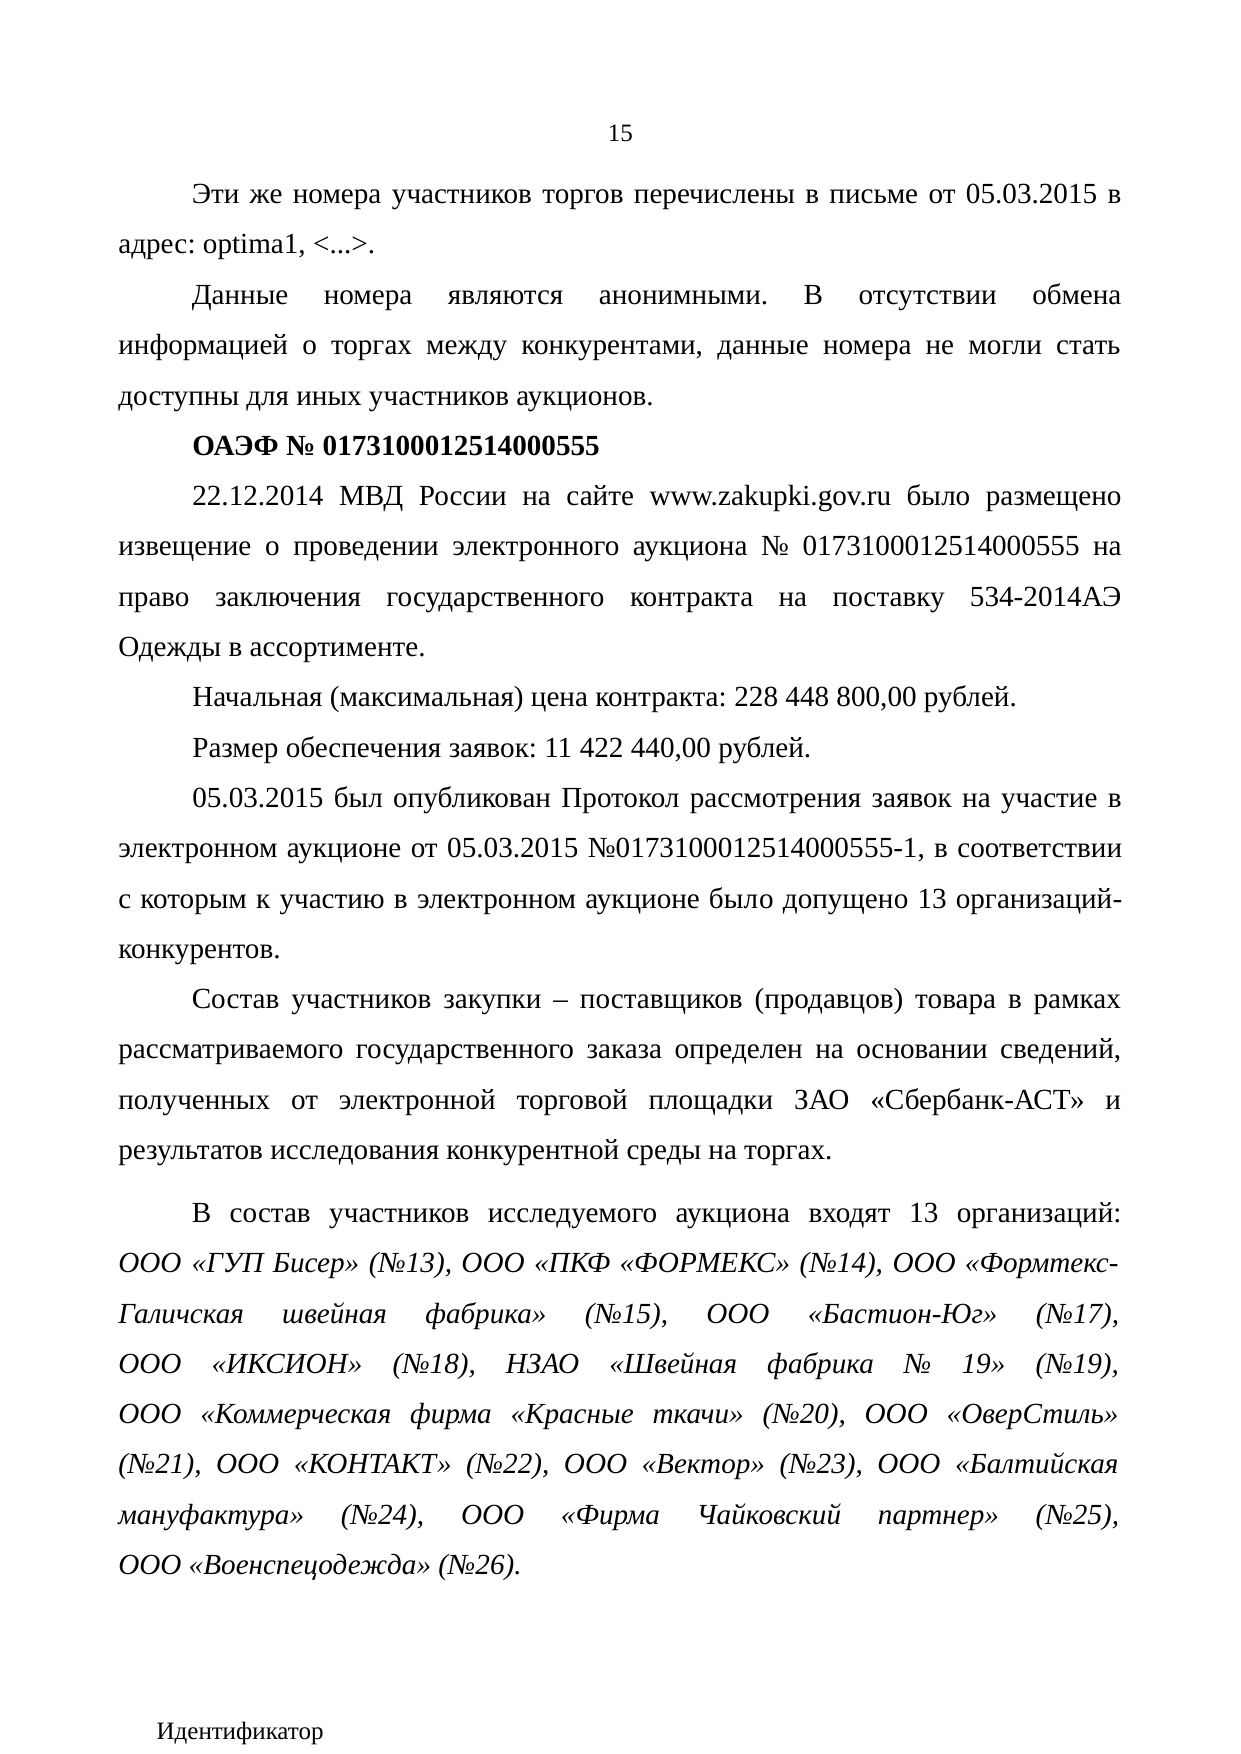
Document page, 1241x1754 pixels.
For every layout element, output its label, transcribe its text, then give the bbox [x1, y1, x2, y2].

text Состав участников закупки – поставщиков (продавцов) товара в рамках рассматриваемого государственного заказа определен на основании сведений, полученных от электронной торговой площадки ЗАО «Сбербанк-АСТ» и результатов исследования конкурентной среды на торгах. [118, 981, 1122, 1166]
text Эти же номера участников торгов перечислены в письме от 05.03.2015 в адрес: optima1, <...>. [118, 176, 1122, 260]
text Данные номера являются анонимными. В отсутствии обмена информацией о торгах между конкурентами, данные номера не могли стать доступны для иных участников аукционов. [118, 277, 1122, 411]
text 22.12.2014 МВД России на сайте www.zakupki.gov.ru было размещено извещение о проведении электронного аукциона № 0173100012514000555 на право заключения государственного контракта на поставку 534-2014АЭ Одежды в ассортименте. [118, 478, 1122, 663]
text В состав участников исследуемого аукциона входят 13 организаций: ООО «ГУП Бисер» (№13), ООО «ПКФ «ФОРМЕКС» (№14), ООО «Формтекс-Галичская швейная фабрика» (№15), ООО «Бастион-Юг» (№17), ООО «ИКСИОН» (№18), НЗАО «Швейная фабрика № 19» (№19), ООО «Коммерческая фирма «Красные ткачи» (№20), ООО «ОверСтиль» (№21), ООО «КОНТАКТ» (№22), ООО «Вектор» (№23), ООО «Балтийская мануфактура» (№24), ООО «Фирма Чайковский партнер» (№25), ООО «Военспецодежда» (№26). [118, 1195, 1122, 1581]
text Начальная (максимальная) цена контракта: 228 448 800,00 рублей. [118, 679, 1122, 713]
text Размер обеспечения заявок: 11 422 440,00 рублей. [118, 730, 1122, 763]
text ОАЭФ № 0173100012514000555 [118, 428, 1122, 461]
text 05.03.2015 был опубликован Протокол рассмотрения заявок на участие в электронном аукционе от 05.03.2015 №0173100012514000555-1, в соответствии с которым к участию в электронном аукционе было допущено 13 организаций-конкурентов. [118, 780, 1122, 964]
